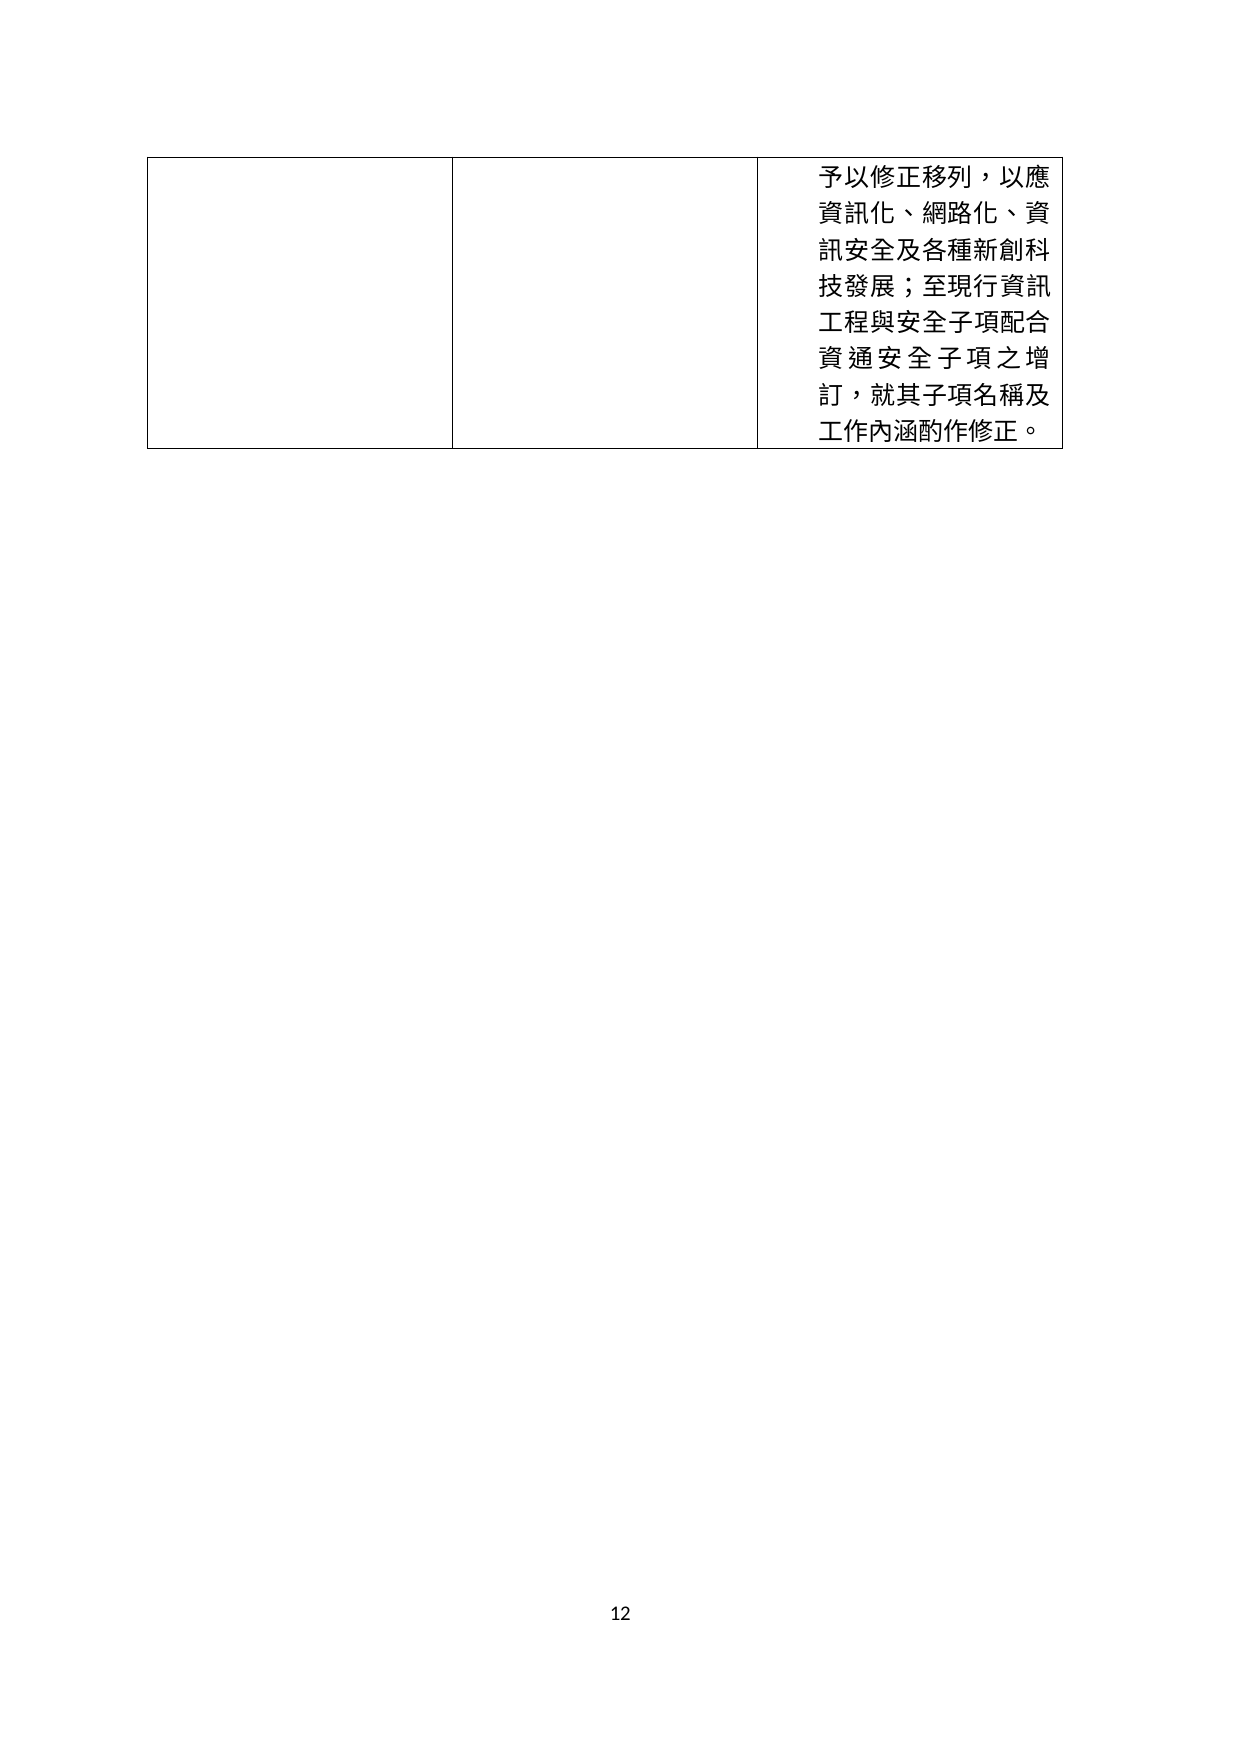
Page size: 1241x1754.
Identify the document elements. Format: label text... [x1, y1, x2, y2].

table_cell 予以修正移列，以應資訊化、網路化、資訊安全及各種新創科技發展；至現行資訊工程與安全子項配合資通安全子項之增訂，就其子項名稱及工作內涵酌作修正。 [758, 158, 1062, 448]
table_cell [453, 158, 757, 448]
table_cell [148, 158, 452, 448]
